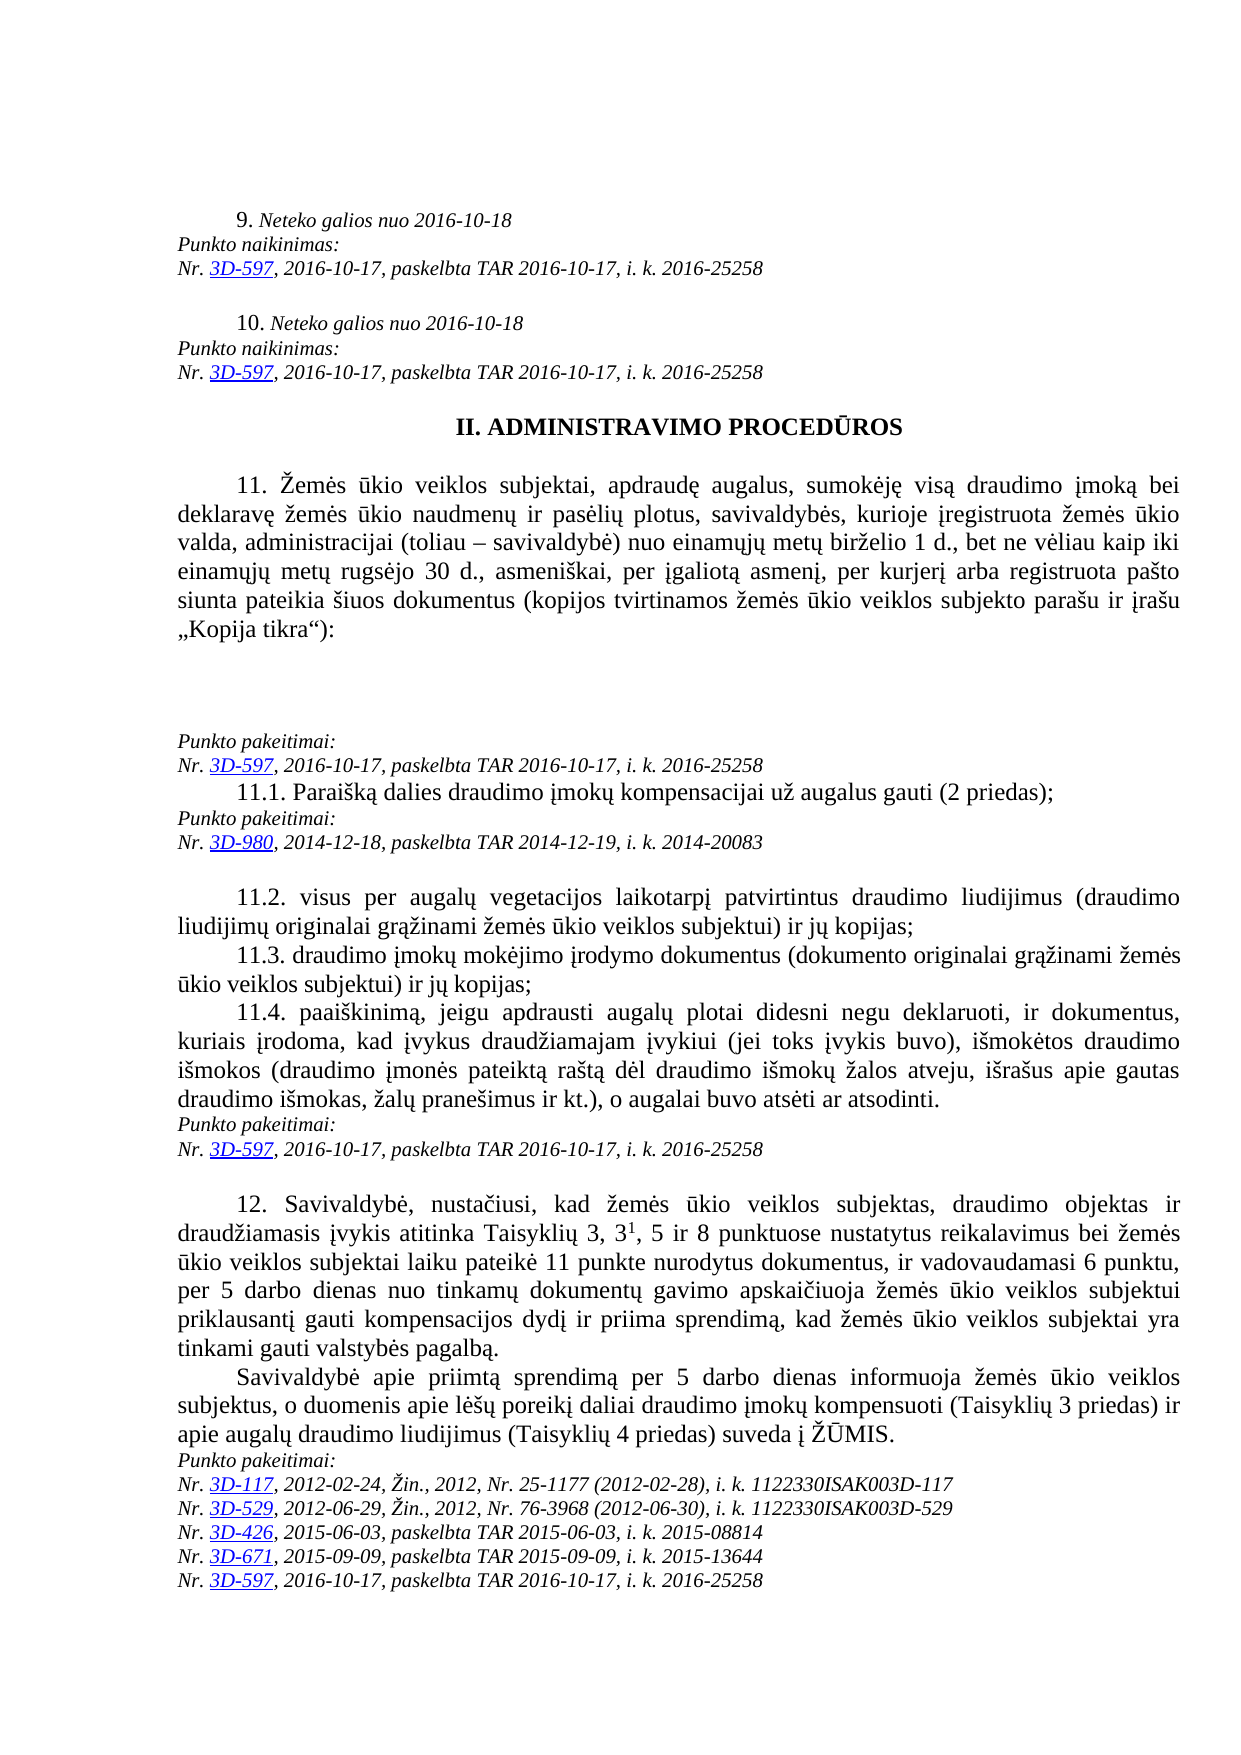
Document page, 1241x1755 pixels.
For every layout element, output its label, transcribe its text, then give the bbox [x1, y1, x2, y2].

text Punkto naikinimas: [177, 232, 1181, 256]
text Nr. 3D-597, 2016-10-17, paskelbta TAR 2016-10-17, i. k. 2016-25258 [177, 256, 1181, 280]
text II. ADMINISTRAVIMO PROCEDŪROS [177, 412, 1181, 441]
text Punkto naikinimas: [177, 336, 1181, 359]
text Nr. 3D-529, 2012-06-29, Žin., 2012, Nr. 76-3968 (2012-06-30), i. k. 1122330ISAK003D-529 [177, 1496, 1181, 1520]
text 11.3. draudimo įmokų mokėjimo įrodymo dokumentus (dokumento originalai grąžinami žemės ūkio veiklos subjektui) ir jų kopijas; [177, 940, 1181, 997]
text Savivaldybė apie priimtą sprendimą per 5 darbo dienas informuoja žemės ūkio veiklos subjektus, o duomenis apie lėšų poreikį daliai draudimo įmokų kompensuoti (Taisyklių 3 priedas) ir apie augalų draudimo liudijimus (Taisyklių 4 priedas) suveda į ŽŪMIS. [177, 1362, 1181, 1448]
text 11.4. paaiškinimą, jeigu apdrausti augalų plotai didesni negu deklaruoti, ir dokumentus, kuriais įrodoma, kad įvykus draudžiamajam įvykiui (jei toks įvykis buvo), išmokėtos draudimo išmokos (draudimo įmonės pateiktą raštą dėl draudimo išmokų žalos atveju, išrašus apie gautas draudimo išmokas, žalų pranešimus ir kt.), o augalai buvo atsėti ar atsodinti. [177, 997, 1181, 1112]
text 11.2. visus per augalų vegetacijos laikotarpį patvirtintus draudimo liudijimus (draudimo liudijimų originalai grąžinami žemės ūkio veiklos subjektui) ir jų kopijas; [177, 882, 1181, 940]
text Punkto pakeitimai: [177, 806, 1181, 829]
text Nr. 3D-597, 2016-10-17, paskelbta TAR 2016-10-17, i. k. 2016-25258 [177, 359, 1181, 384]
text Nr. 3D-426, 2015-06-03, paskelbta TAR 2015-06-03, i. k. 2015-08814 [177, 1520, 1181, 1544]
text Nr. 3D-597, 2016-10-17, paskelbta TAR 2016-10-17, i. k. 2016-25258 [177, 1136, 1181, 1161]
text 10. Neteko galios nuo 2016-10-18 [177, 309, 1181, 336]
text Nr. 3D-980, 2014-12-18, paskelbta TAR 2014-12-19, i. k. 2014-20083 [177, 829, 1181, 854]
text 12. Savivaldybė, nustačiusi, kad žemės ūkio veiklos subjektas, draudimo objektas ir draudžiamasis įvykis atitinka Taisyklių 3, 31, 5 ir 8 punktuose nustatytus reikalavimus bei žemės ūkio veiklos subjektai laiku pateikė 11 punkte nurodytus dokumentus, ir vadovaudamasi 6 punktu, per 5 darbo dienas nuo tinkamų dokumentų gavimo apskaičiuoja žemės ūkio veiklos subjektui priklausantį gauti kompensacijos dydį ir priima sprendimą, kad žemės ūkio veiklos subjektai yra tinkami gauti valstybės pagalbą. [177, 1189, 1181, 1362]
text 11. Žemės ūkio veiklos subjektai, apdraudę augalus, sumokėję visą draudimo įmoką bei deklaravę žemės ūkio naudmenų ir pasėlių plotus, savivaldybės, kurioje įregistruota žemės ūkio valda, administracijai (toliau – savivaldybė) nuo einamųjų metų birželio 1 d., bet ne vėliau kaip iki einamųjų metų rugsėjo 30 d., asmeniškai, per įgaliotą asmenį, per kurjerį arba registruota pašto siunta pateikia šiuos dokumentus (kopijos tvirtinamos žemės ūkio veiklos subjekto parašu ir įrašu „Kopija tikra“): [177, 470, 1181, 642]
text Punkto pakeitimai: [177, 729, 1181, 753]
text Nr. 3D-597, 2016-10-17, paskelbta TAR 2016-10-17, i. k. 2016-25258 [177, 753, 1181, 777]
text Nr. 3D-597, 2016-10-17, paskelbta TAR 2016-10-17, i. k. 2016-25258 [177, 1568, 1181, 1592]
text Nr. 3D-671, 2015-09-09, paskelbta TAR 2015-09-09, i. k. 2015-13644 [177, 1544, 1181, 1568]
text Nr. 3D-117, 2012-02-24, Žin., 2012, Nr. 25-1177 (2012-02-28), i. k. 1122330ISAK003D-117 [177, 1472, 1181, 1496]
text Punkto pakeitimai: [177, 1112, 1181, 1136]
text Punkto pakeitimai: [177, 1448, 1181, 1472]
text 11.1. Paraišką dalies draudimo įmokų kompensacijai už augalus gauti (2 priedas); [177, 777, 1181, 806]
text 9. Neteko galios nuo 2016-10-18 [177, 206, 1181, 232]
